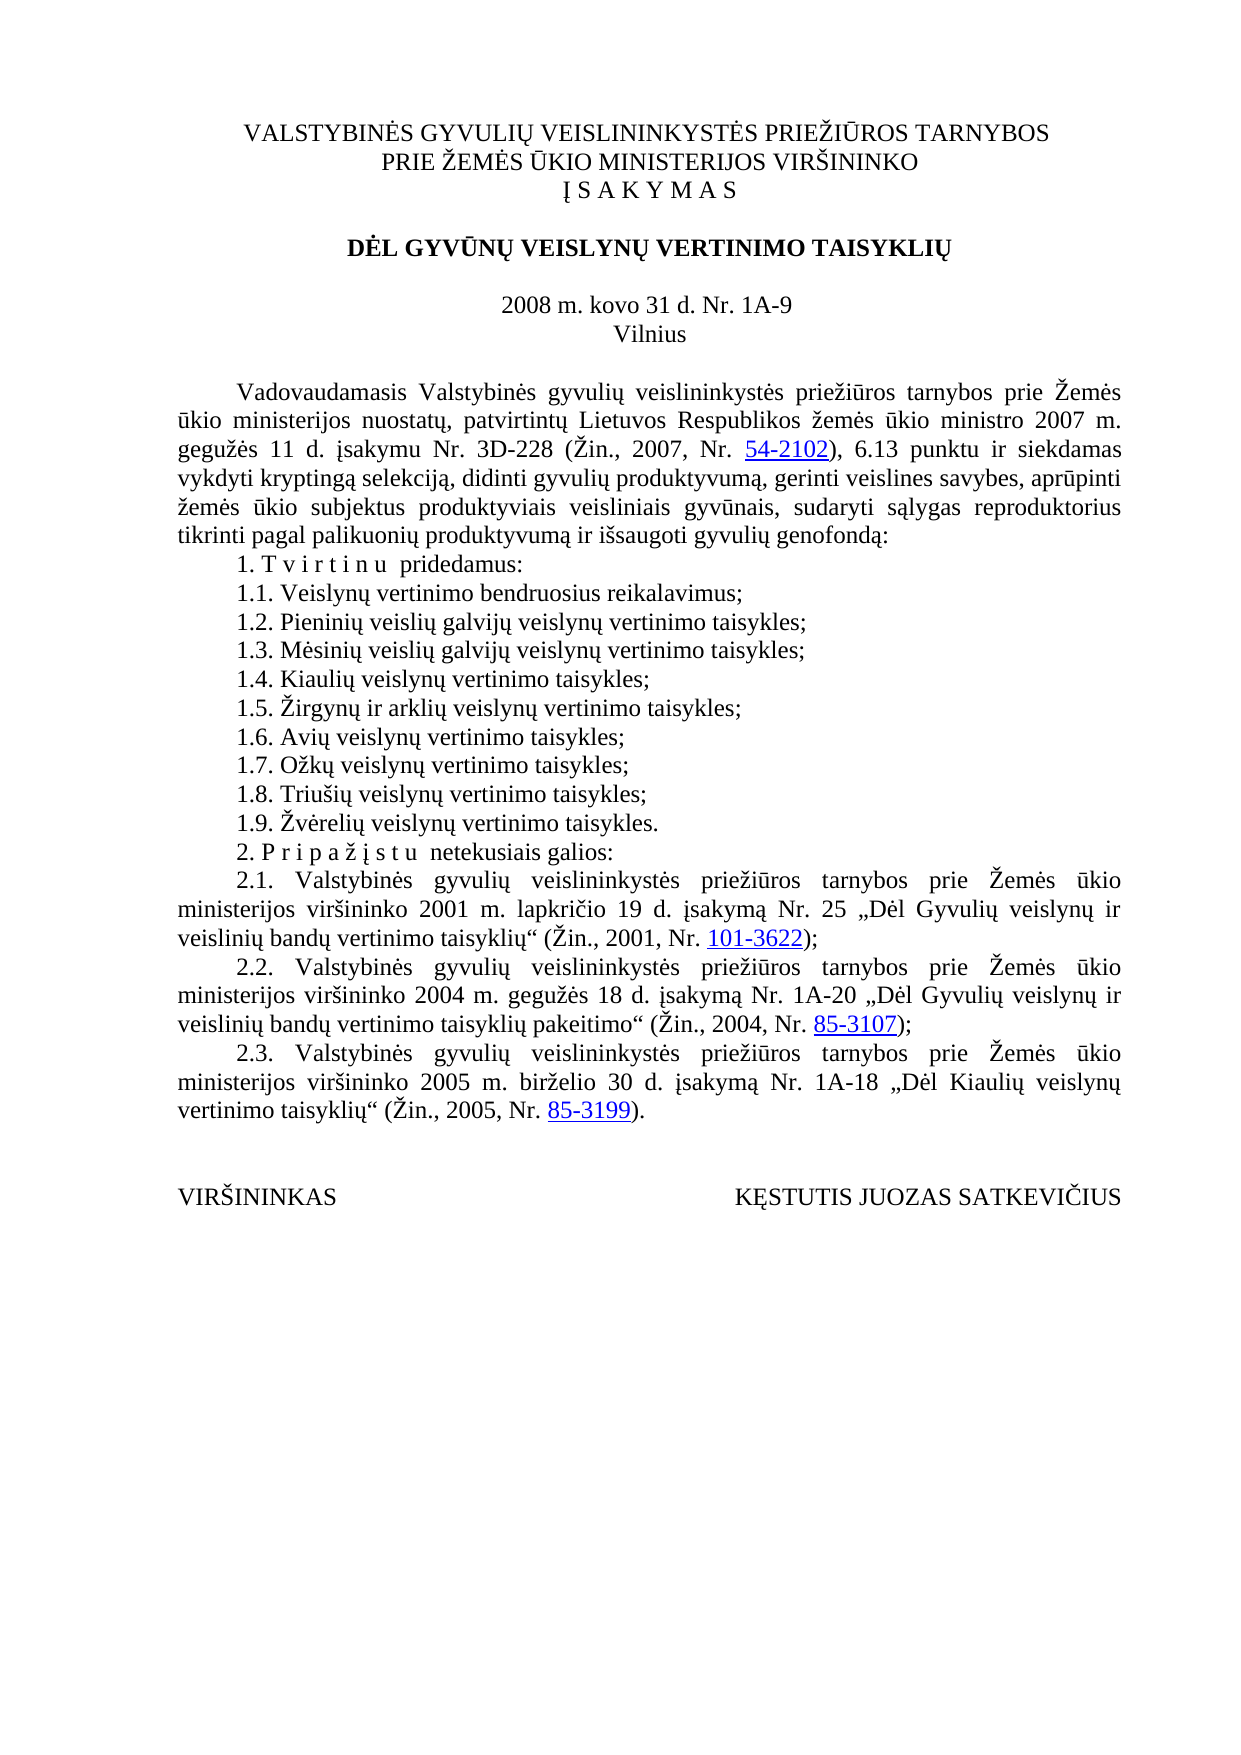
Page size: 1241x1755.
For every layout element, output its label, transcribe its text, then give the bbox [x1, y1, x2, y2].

text 1.1. Veislynų vertinimo bendruosius reikalavimus; [177, 578, 1122, 607]
text Vilnius [177, 319, 1122, 348]
text 2. Pripažįstu netekusiais galios: [177, 837, 1122, 866]
text DĖL GYVŪNŲ VEISLYNŲ VERTINIMO TAISYKLIŲ [177, 233, 1122, 262]
text 1.2. Pieninių veislių galvijų veislynų vertinimo taisykles; [177, 607, 1122, 636]
text 2.1. Valstybinės gyvulių veislininkystės priežiūros tarnybos prie Žemės ūkio ministerijos viršininko 2001 m. lapkričio 19 d. įsakymą Nr. 25 „Dėl Gyvulių veislynų ir veislinių bandų vertinimo taisyklių“ (Žin., 2001, Nr. 101-3622); [177, 866, 1122, 952]
text 2008 m. kovo 31 d. Nr. 1A-9 [177, 291, 1122, 319]
text 2.3. Valstybinės gyvulių veislininkystės priežiūros tarnybos prie Žemės ūkio ministerijos viršininko 2005 m. birželio 30 d. įsakymą Nr. 1A-18 „Dėl Kiaulių veislynų vertinimo taisyklių“ (Žin., 2005, Nr. 85-3199). [177, 1038, 1122, 1124]
text 1. Tvirtinu pridedamus: [177, 549, 1122, 578]
text 1.9. Žvėrelių veislynų vertinimo taisykles. [177, 808, 1122, 837]
text 1.4. Kiaulių veislynų vertinimo taisykles; [177, 664, 1122, 693]
text Vadovaudamasis Valstybinės gyvulių veislininkystės priežiūros tarnybos prie Žemės ūkio ministerijos nuostatų, patvirtintų Lietuvos Respublikos žemės ūkio ministro 2007 m. gegužės 11 d. įsakymu Nr. 3D-228 (Žin., 2007, Nr. 54-2102), 6.13 punktu ir siekdamas vykdyti kryptingą selekciją, didinti gyvulių produktyvumą, gerinti veislines savybes, aprūpinti žemės ūkio subjektus produktyviais veisliniais gyvūnais, sudaryti sąlygas reproduktorius tikrinti pagal palikuonių produktyvumą ir išsaugoti gyvulių genofondą: [177, 377, 1122, 549]
text 1.3. Mėsinių veislių galvijų veislynų vertinimo taisykles; [177, 636, 1122, 664]
text 1.5. Žirgynų ir arklių veislynų vertinimo taisykles; [177, 693, 1122, 722]
text VALSTYBINĖS GYVULIŲ VEISLININKYSTĖS PRIEŽIŪROS TARNYBOS PRIE ŽEMĖS ŪKIO MINISTERIJOS VIRŠININKO [177, 118, 1122, 176]
text 1.6. Avių veislynų vertinimo taisykles; [177, 722, 1122, 751]
text 2.2. Valstybinės gyvulių veislininkystės priežiūros tarnybos prie Žemės ūkio ministerijos viršininko 2004 m. gegužės 18 d. įsakymą Nr. 1A-20 „Dėl Gyvulių veislynų ir veislinių bandų vertinimo taisyklių pakeitimo“ (Žin., 2004, Nr. 85-3107); [177, 952, 1122, 1038]
text 1.8. Triušių veislynų vertinimo taisykles; [177, 779, 1122, 808]
text 1.7. Ožkų veislynų vertinimo taisykles; [177, 751, 1122, 779]
text ĮSAKYMAS [177, 176, 1122, 204]
text VIRŠININKAS KĘSTUTIS JUOZAS SATKEVIČIUS [177, 1182, 1122, 1211]
